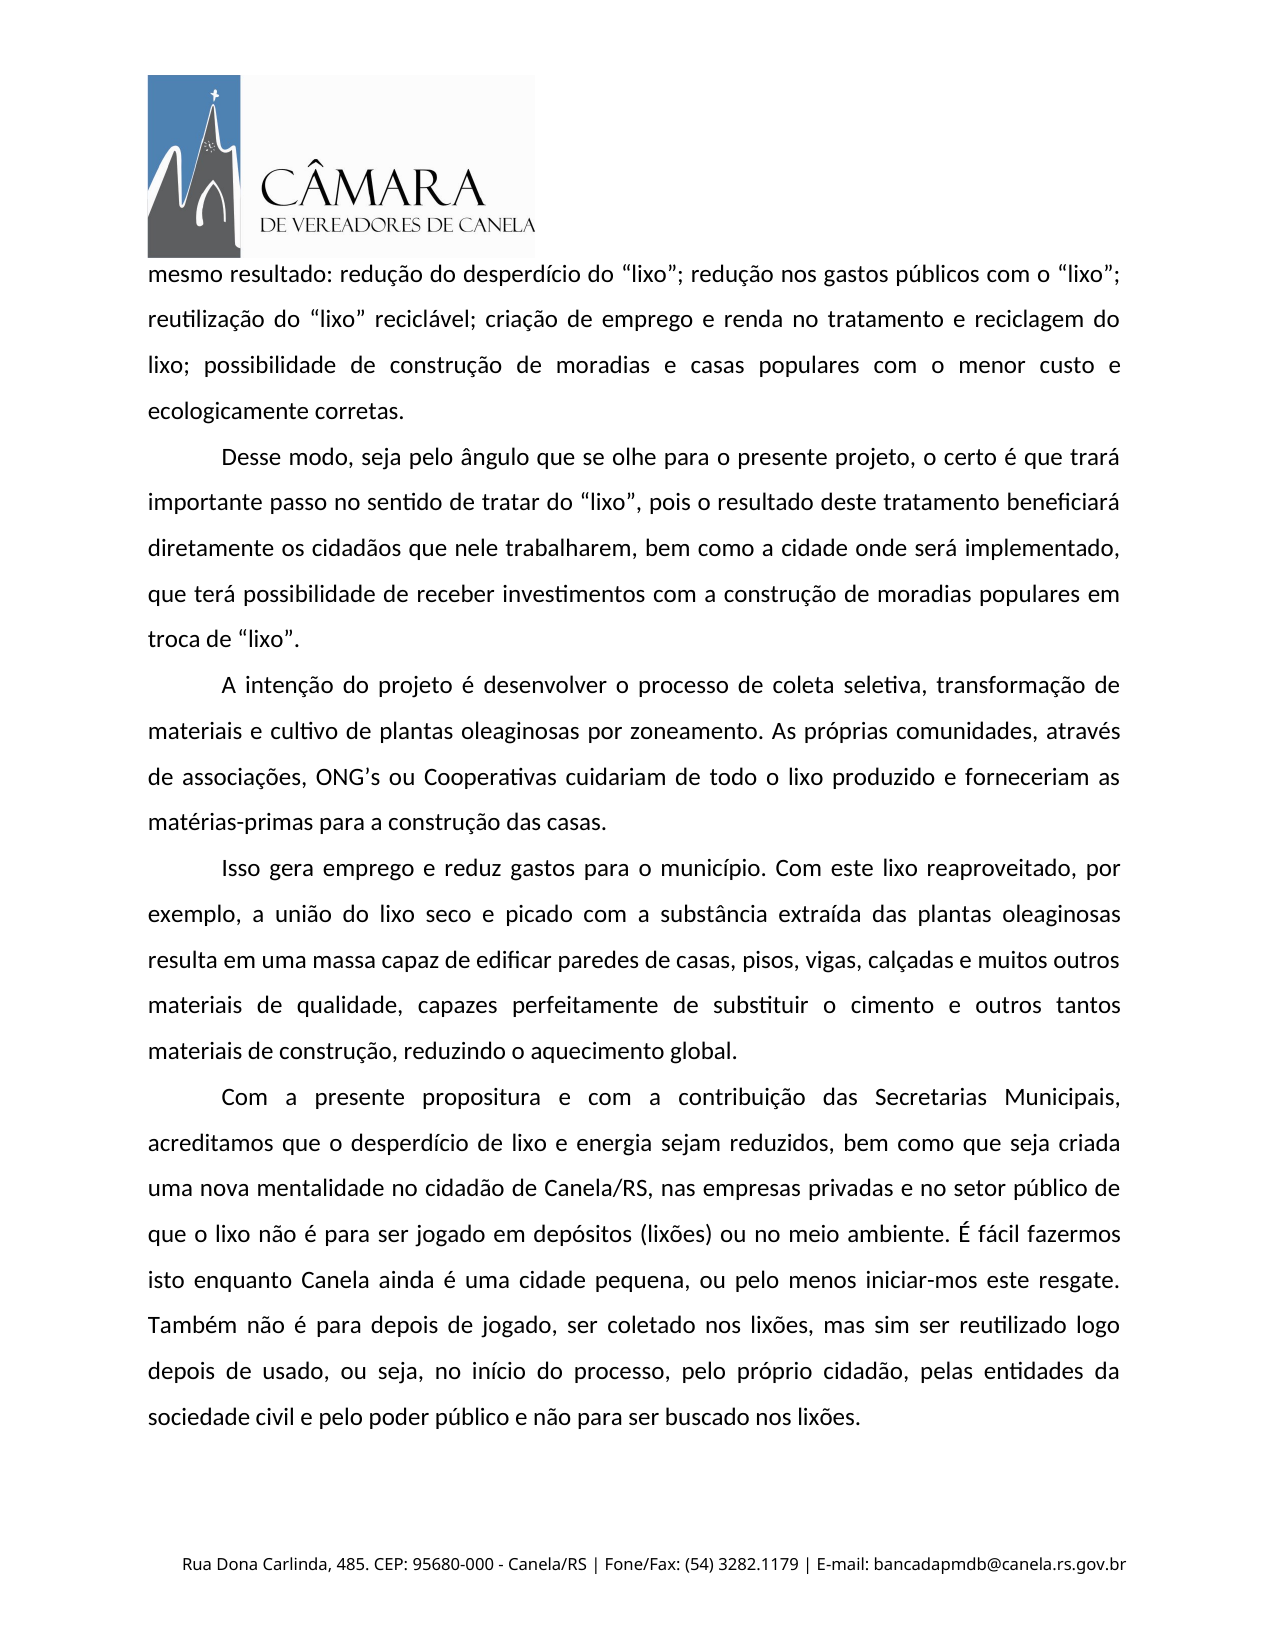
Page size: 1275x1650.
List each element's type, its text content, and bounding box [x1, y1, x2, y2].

text Com a presente propositura e com a contribuição das Secretarias Municipais, acreditamos que o desperdício de lixo e energia sejam reduzidos, bem como que seja criada uma nova mentalidade no cidadão de Canela/RS, nas empresas privadas e no setor público de que o lixo não é para ser jogado em depósitos (lixões) ou no meio ambiente. É fácil fazermos isto enquanto Canela ainda é uma cidade pequena, ou pelo menos iniciar-mos este resgate. Também não é para depois de jogado, ser coletado nos lixões, mas sim ser reutilizado logo depois de usado, ou seja, no início do processo, pelo próprio cidadão, pelas entidades da sociedade civil e pelo poder público e não para ser buscado nos lixões. [148, 1081, 1122, 1432]
text A intenção do projeto é desenvolver o processo de coleta seletiva, transformação de materiais e cultivo de plantas oleaginosas por zoneamento. As próprias comunidades, através de associações, ONG’s ou Cooperativas cuidariam de todo o lixo produzido e forneceriam as matérias-primas para a construção das casas. [148, 669, 1122, 837]
text Desse modo, seja pelo ângulo que se olhe para o presente projeto, o certo é que trará importante passo no sentido de tratar do “lixo”, pois o resultado deste tratamento beneficiará diretamente os cidadãos que nele trabalharem, bem como a cidade onde será implementado, que terá possibilidade de receber investimentos com a construção de moradias populares em troca de “lixo”. [148, 441, 1122, 654]
text mesmo resultado: redução do desperdício do “lixo”; redução nos gastos públicos com o “lixo”; reutilização do “lixo” reciclável; criação de emprego e renda no tratamento e reciclagem do lixo; possibilidade de construção de moradias e casas populares com o menor custo e ecologicamente corretas. [148, 258, 1122, 426]
text Isso gera emprego e reduz gastos para o município. Com este lixo reaproveitado, por exemplo, a união do lixo seco e picado com a substância extraída das plantas oleaginosas resulta em uma massa capaz de edificar paredes de casas, pisos, vigas, calçadas e muitos outros materiais de qualidade, capazes perfeitamente de substituir o cimento e outros tantos materiais de construção, reduzindo o aquecimento global. [148, 852, 1122, 1066]
picture [147, 75, 536, 258]
